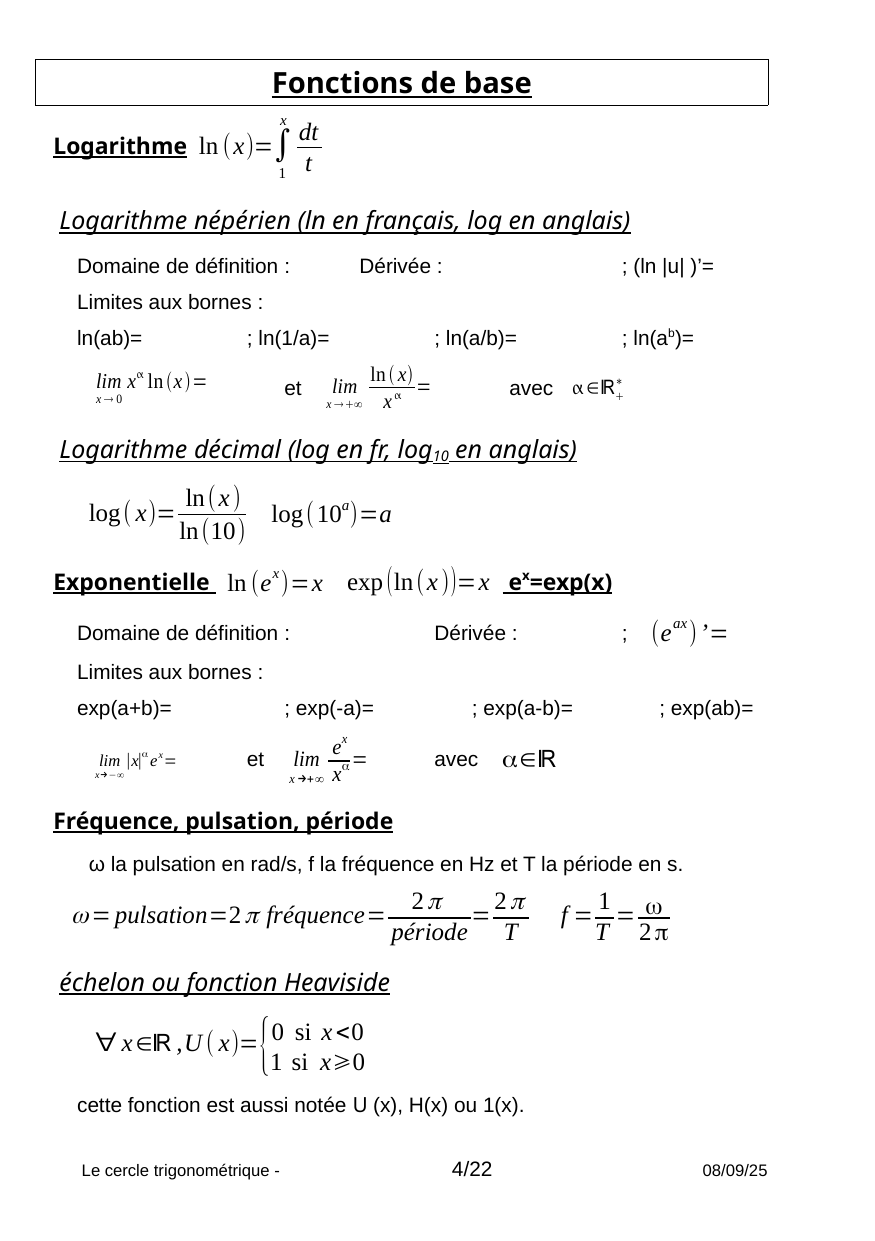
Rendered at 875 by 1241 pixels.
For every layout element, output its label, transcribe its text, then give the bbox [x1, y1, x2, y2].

text cette fonction est aussi notée U (x), H(x) ou 1(x). [59, 1090, 768, 1118]
text Limites aux bornes : [59, 290, 768, 314]
text ln(ab)= ; ln(1/a)= ; ln(a/b)= ; ln(ab)= [59, 326, 768, 350]
subtitle Logarithme népérien (ln en français, log en anglais) [59, 203, 768, 237]
text et avec [59, 732, 768, 787]
subtitle Fonctions de base [36, 60, 768, 105]
text exp(a+b)= ; exp(-a)= ; exp(a-b)= ; exp(ab)= [59, 696, 768, 720]
text Domaine de définition : Dérivée : ; [59, 615, 768, 648]
subtitle Fréquence, pulsation, période [53, 805, 768, 836]
text ω la pulsation en rad/s, f la fréquence en Hz et T la période en s. [59, 852, 768, 876]
subtitle Exponentielle ex=exp(x) [53, 564, 768, 599]
subtitle Logarithme [53, 111, 768, 181]
subtitle échelon ou fonction Heaviside [59, 964, 768, 998]
text et avec [59, 362, 768, 414]
text Limites aux bornes : [59, 660, 768, 684]
subtitle Logarithme décimal (log en fr, log10 en anglais) [59, 432, 768, 466]
text Domaine de définition : Dérivée : ; (ln |u| )’= [59, 254, 768, 278]
